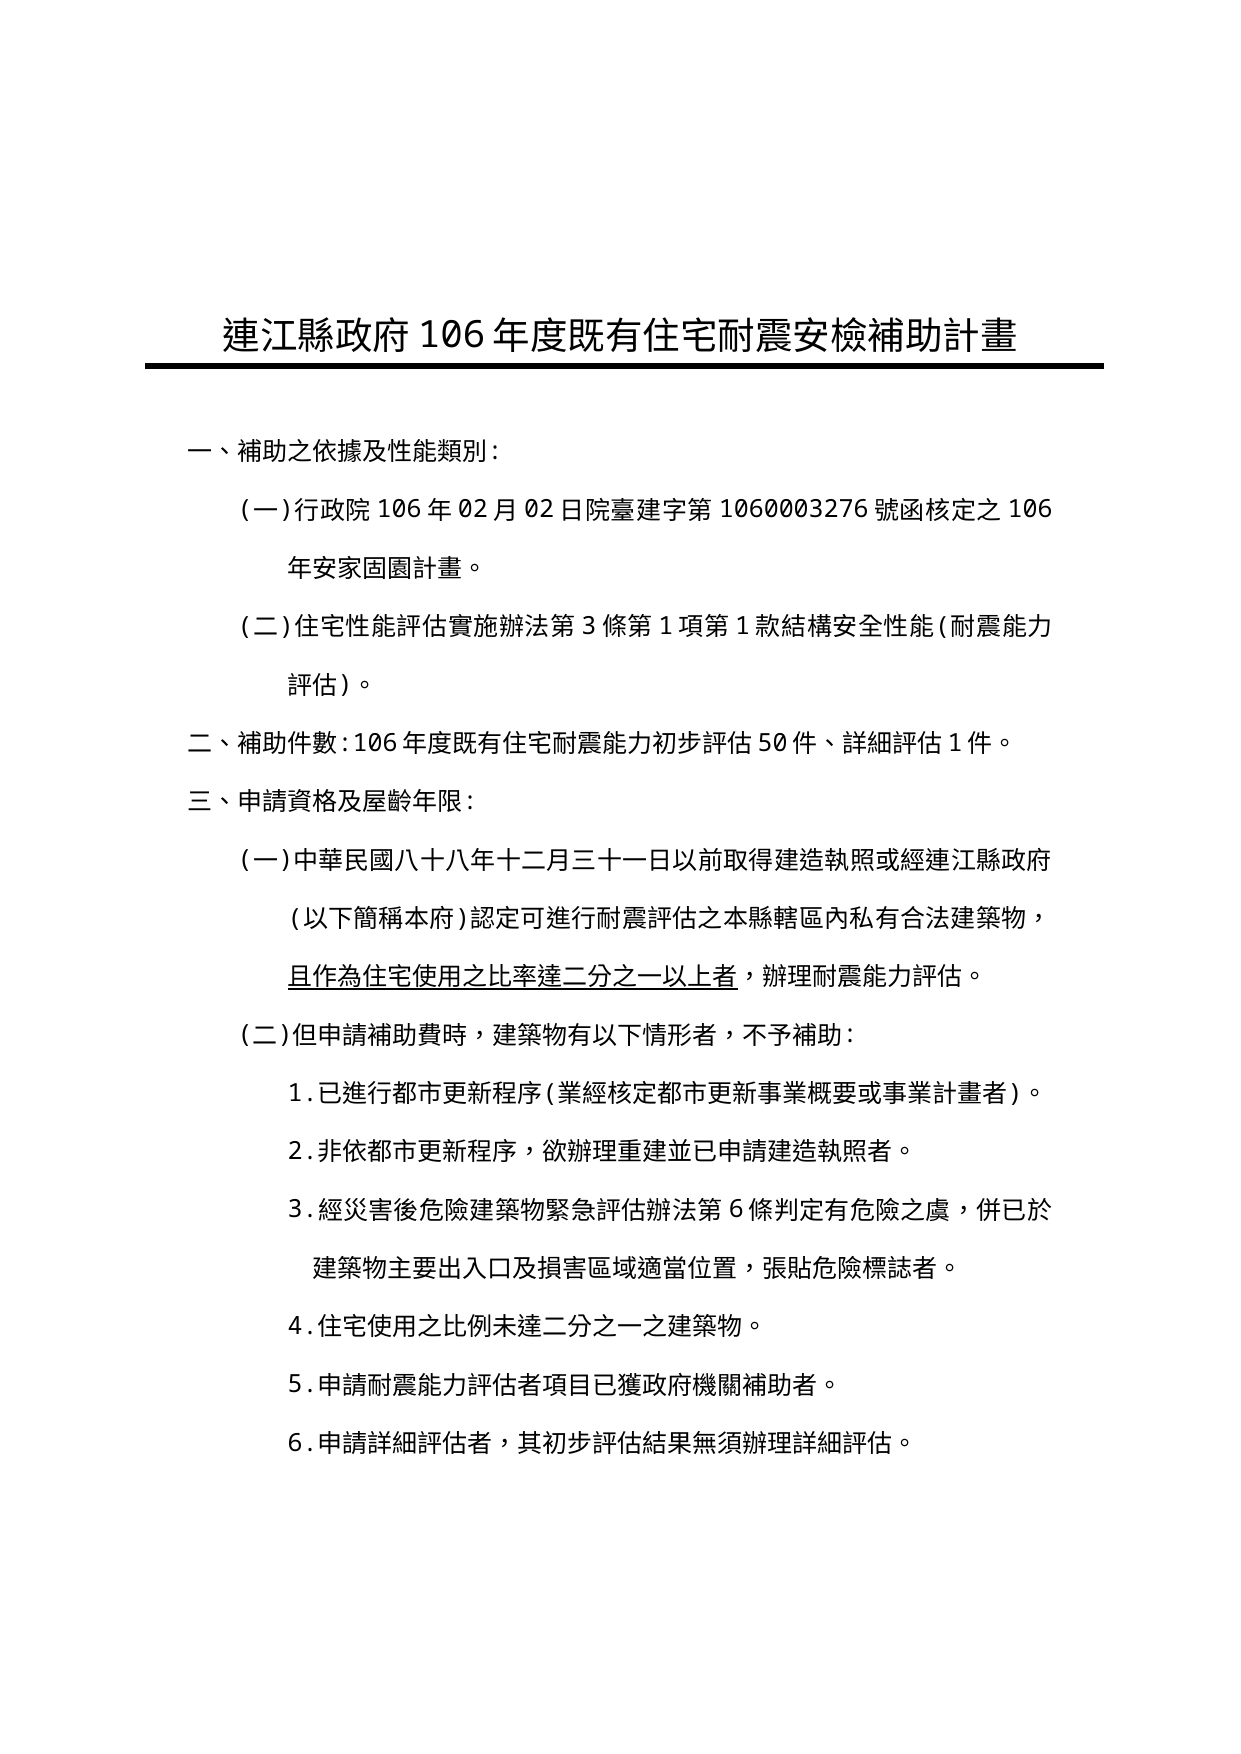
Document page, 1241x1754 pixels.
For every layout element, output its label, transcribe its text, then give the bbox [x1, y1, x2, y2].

text (二)但申請補助費時，建築物有以下情形者，不予補助: [237, 994, 1053, 1052]
text 6.申請詳細評估者，其初步評估結果無須辦理詳細評估。 [287, 1402, 1053, 1460]
text 三、申請資格及屋齡年限: [187, 760, 1053, 819]
text 5.申請耐震能力評估者項目已獲政府機關補助者。 [287, 1344, 1053, 1402]
text 連江縣政府106年度既有住宅耐震安檢補助計畫 [187, 294, 1053, 352]
text (二)住宅性能評估實施辦法第3條第1項第1款結構安全性能(耐震能力評估)。 [237, 585, 1053, 702]
text 二、補助件數:106年度既有住宅耐震能力初步評估50件、詳細評估1件。 [187, 702, 1053, 760]
text (一)行政院106年02月02日院臺建字第1060003276號函核定之106年安家固園計畫。 [237, 469, 1053, 585]
text 一、補助之依據及性能類別: [187, 410, 1053, 469]
text 2.非依都市更新程序，欲辦理重建並已申請建造執照者。 [287, 1110, 1053, 1169]
text (一)中華民國八十八年十二月三十一日以前取得建造執照或經連江縣政府(以下簡稱本府)認定可進行耐震評估之本縣轄區內私有合法建築物，且作為住宅使用之比率達二分之一以上者，辦理耐震能力評估。 [237, 819, 1053, 994]
text 4.住宅使用之比例未達二分之一之建築物。 [287, 1285, 1053, 1344]
text 3.經災害後危險建築物緊急評估辦法第6條判定有危險之虞，併已於建築物主要出入口及損害區域適當位置，張貼危險標誌者。 [287, 1169, 1053, 1285]
text 1.已進行都市更新程序(業經核定都市更新事業概要或事業計畫者)。 [287, 1052, 1053, 1110]
